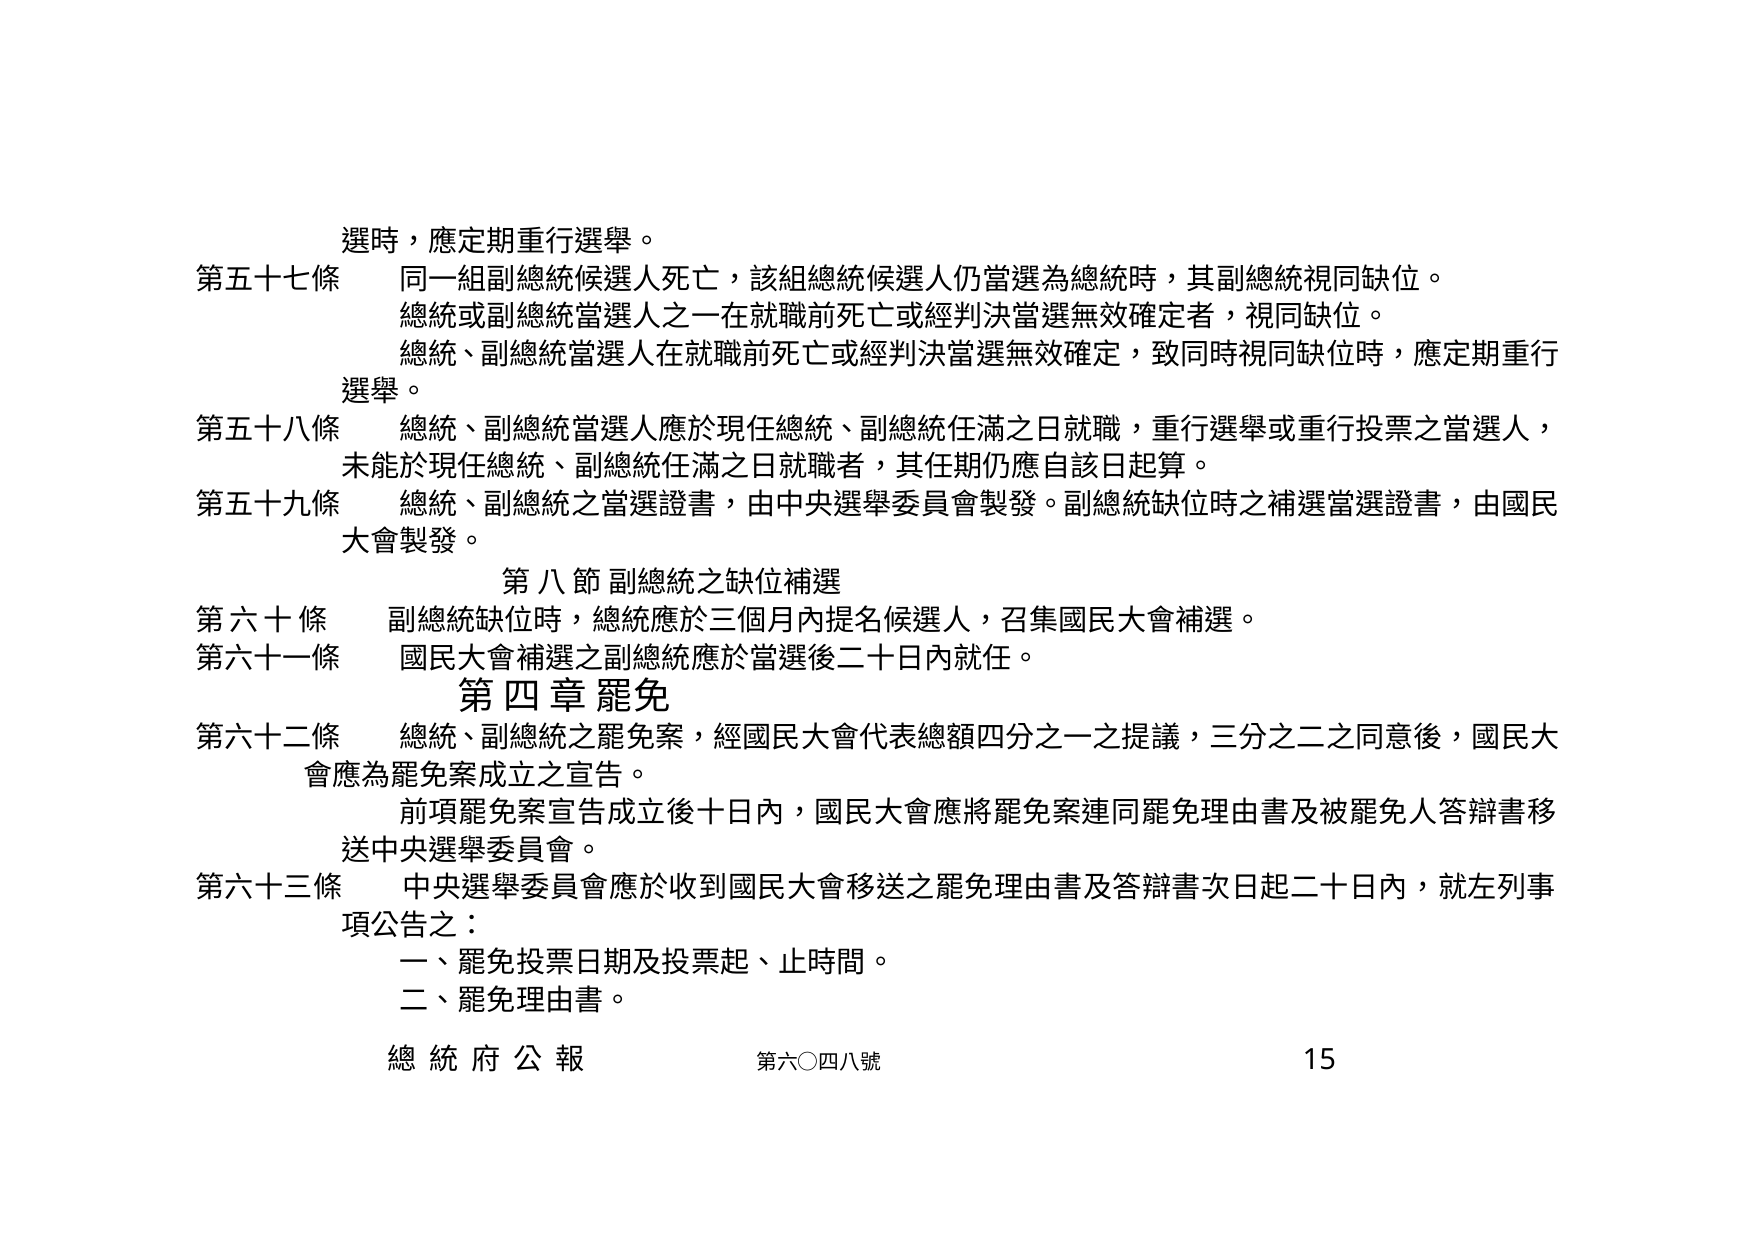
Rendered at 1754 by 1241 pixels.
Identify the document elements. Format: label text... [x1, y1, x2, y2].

text 第五十八條 總統、副總統當選人應於現任總統、副總統任滿之日就職，重行選舉或重行投票之當選人，未能於現任總統、副總統任滿之日就職者，其任期仍應自該日起算。 [195, 409, 1559, 484]
text 總統、副總統當選人在就職前死亡或經判決當選無效確定，致同時視同缺位時，應定期重行選舉。 [341, 334, 1559, 409]
text 前項罷免案宣告成立後十日內，國民大會應將罷免案連同罷免理由書及被罷免人答辯書移送中央選舉委員會。 [341, 792, 1559, 867]
text 二、罷免理由書。 [399, 980, 1559, 1017]
text 第 八 節 副總統之缺位補選 [457, 559, 1559, 601]
text 第六十一條 國民大會補選之副總統應於當選後二十日內就任。 [195, 638, 1559, 676]
text 第 四 章 罷免 [428, 676, 1559, 717]
text 第六十二條 總統、副總統之罷免案，經國民大會代表總額四分之一之提議，三分之二之同意後，國民大會應為罷免案成立之宣告。 [195, 717, 1559, 792]
text 一、罷免投票日期及投票起、止時間。 [399, 942, 1559, 980]
text 總統或副總統當選人之一在就職前死亡或經判決當選無效確定者，視同缺位。 [341, 297, 1559, 334]
text 第六十條 副總統缺位時，總統應於三個月內提名候選人，召集國民大會補選。 [195, 601, 1559, 638]
text 選時，應定期重行選舉。 [341, 222, 1559, 259]
text 第五十九條 總統、副總統之當選證書，由中央選舉委員會製發。副總統缺位時之補選當選證書，由國民大會製發。 [195, 484, 1559, 559]
text 第五十七條 同一組副總統候選人死亡，該組總統候選人仍當選為總統時，其副總統視同缺位。 [195, 259, 1559, 297]
text 第六十三條 中央選舉委員會應於收到國民大會移送之罷免理由書及答辯書次日起二十日內，就左列事項公告之： [195, 867, 1559, 942]
